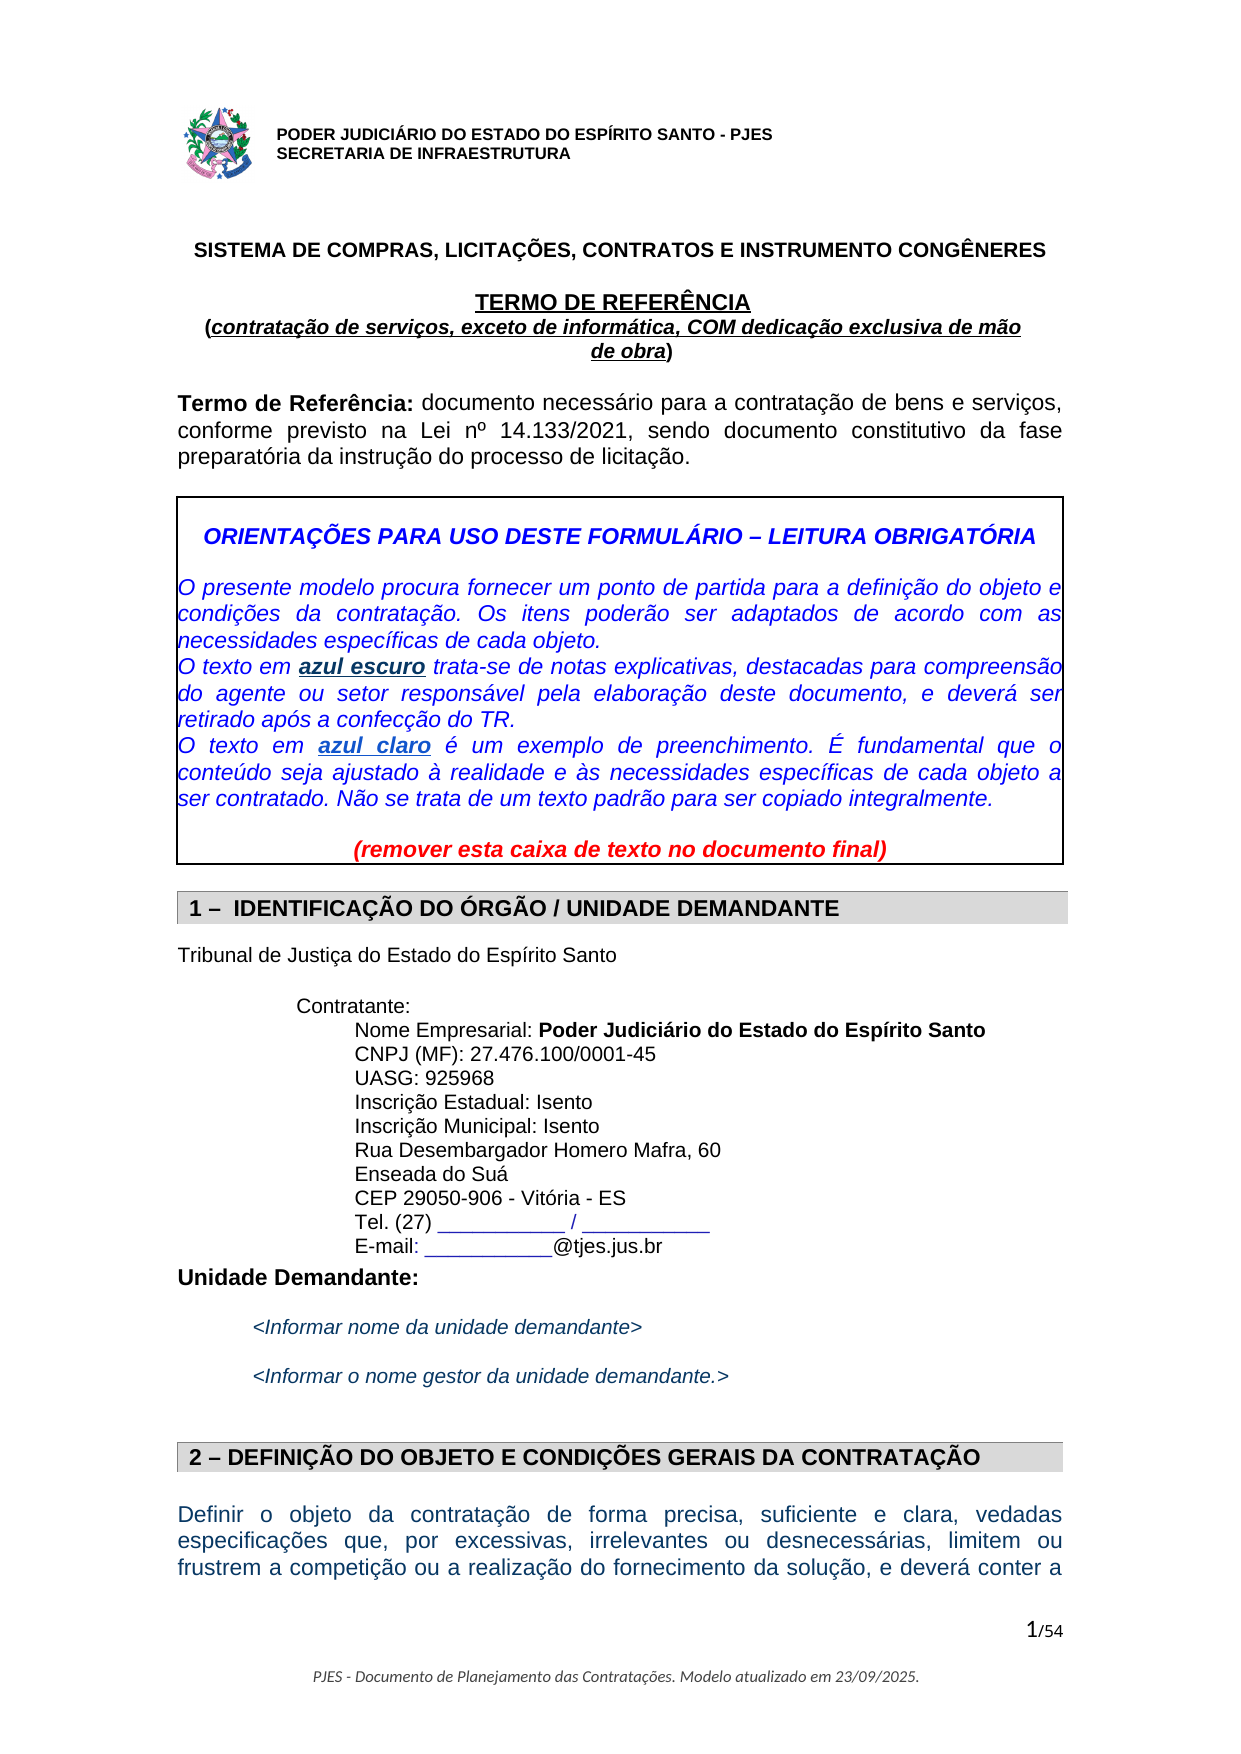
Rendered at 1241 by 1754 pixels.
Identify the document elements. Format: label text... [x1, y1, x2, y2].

text Nome Empresarial: Poder Judiciário do Estado do Espírito Santo [354, 1018, 1063, 1042]
text Contratante: [296, 994, 1063, 1018]
text <Informar o nome gestor da unidade demandante.> [177, 1364, 1105, 1388]
text Definir o objeto da contratação de forma precisa, suficiente e clara, vedadas especificações que, por excessivas, irrelevantes ou desnecessárias, limitem ou frustrem a competição ou a realização do fornecimento da solução, e deverá conter a [177, 1501, 1063, 1580]
text Tel. (27) ___________ / ___________ [354, 1209, 1063, 1233]
text <Informar nome da unidade demandante> [177, 1315, 1105, 1339]
text Termo de Referência: documento necessário para a contratação de bens e serviços, conforme previsto na Lei nº 14.133/2021, sendo documento constitutivo da fase preparatória da instrução do processo de licitação. [177, 389, 1063, 469]
text Enseada do Suá [354, 1162, 1063, 1186]
text CNPJ (MF): 27.476.100/0001-45 [354, 1042, 1063, 1066]
text Inscrição Estadual: Isento [354, 1090, 1063, 1114]
table_header 2 – DEFINIÇÃO DO OBJETO E CONDIÇÕES GERAIS DA CONTRATAÇÃO [178, 1443, 1063, 1472]
picture [181, 105, 255, 183]
text Unidade Demandante: [177, 1264, 1105, 1290]
text Tribunal de Justiça do Estado do Espírito Santo [333, 953, 511, 965]
text Rua Desembargador Homero Mafra, 60 [354, 1138, 1063, 1162]
text CEP 29050-906 - Vitória - ES [354, 1186, 1063, 1209]
table_header ORIENTAÇÕES PARA USO DESTE FORMULÁRIO – LEITURA OBRIGATÓRIA O presente modelo procura fornecer um ponto de partida para a definição do objeto e condições da contratação. Os itens poderão ser adaptados de acordo com as necessidades específicas de cada objeto. O texto em azul escuro trata-se de notas explicativas, destacadas para compreensão do agente ou setor responsável pela elaboração deste documento, e deverá ser retirado após a confecção do TR. O texto em azul claro é um exemplo de preenchimento. É fundamental que o conteúdo seja ajustado à realidade e às necessidades específicas de cada objeto a ser contratado. Não se trata de um texto padrão para ser copiado integralmente. (remover esta caixa de texto no documento final) [178, 498, 1062, 863]
text Tribunal de Justiça do Estado do Espírito Santo [177, 953, 336, 965]
text E-mail: ___________@tjes.jus.br [354, 1233, 1063, 1257]
text Tribunal de Justiça do Estado do Espírito Santo [513, 953, 1063, 965]
text UASG: 925968 [354, 1066, 1063, 1090]
table_header 1 – IDENTIFICAÇÃO DO ÓRGÃO / UNIDADE DEMANDANTE [178, 892, 1068, 924]
text Inscrição Municipal: Isento [354, 1114, 1063, 1138]
